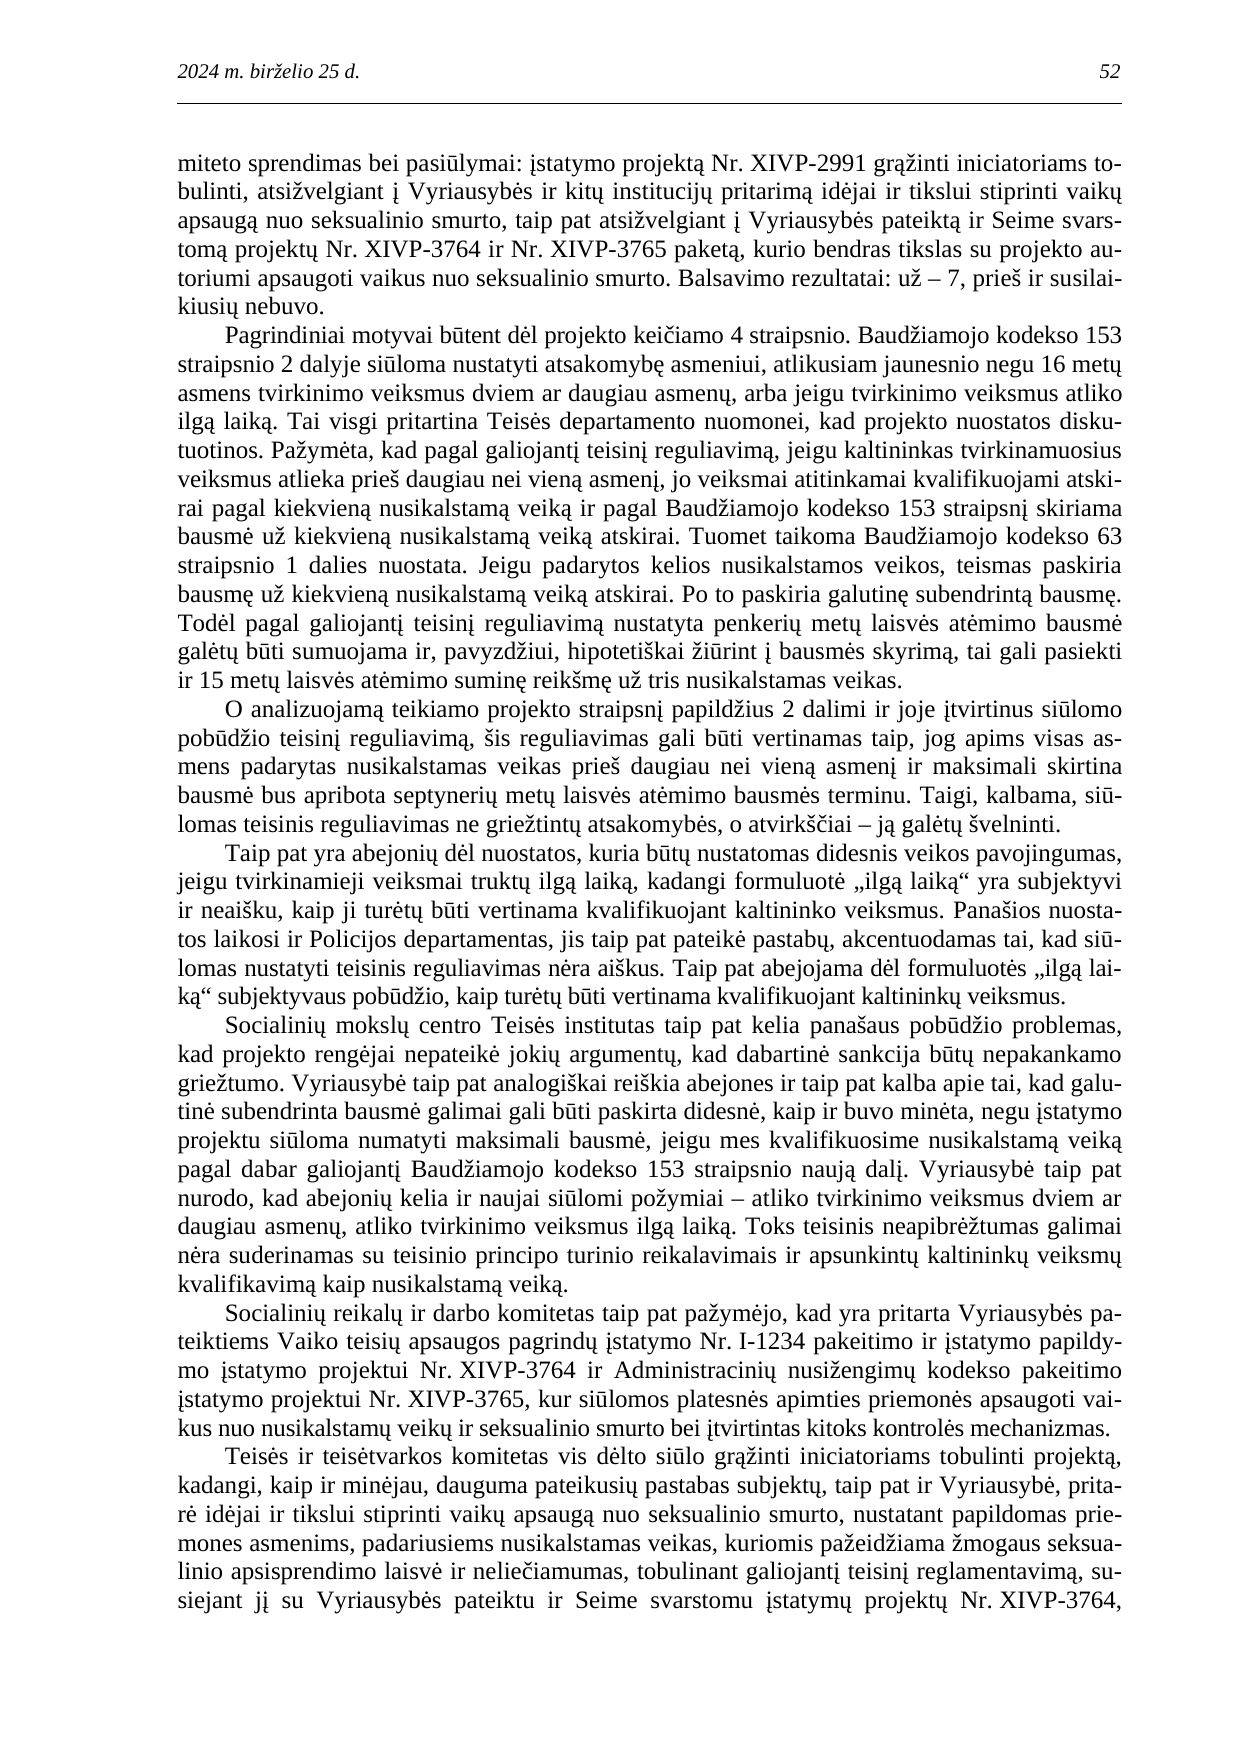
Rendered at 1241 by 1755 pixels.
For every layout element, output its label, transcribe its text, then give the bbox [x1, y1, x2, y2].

text So­cia­li­nių rei­ka­lų ir dar­bo ko­mi­te­tas taip pat pa­žy­mė­jo, kad yra pri­tar­ta Vy­riau­sy­bės pa­teik­tiems Vai­ko tei­sių ap­sau­gos pa­grin­dų įsta­ty­mo Nr. I-1234 pa­kei­ti­mo ir įsta­ty­mo pa­pil­dy­mo įsta­ty­mo pro­jek­tui Nr. XIVP-3764 ir Ad­mi­nist­ra­ci­nių nu­si­žen­gi­mų ko­dek­so pa­kei­ti­mo įsta­ty­mo pro­jek­tui Nr. XIVP-3765, kur siū­lo­mos pla­tes­nės ap­im­ties prie­mo­nės ap­sau­go­ti vai­kus nuo nu­si­kals­ta­mų vei­kų ir sek­su­a­li­nio smur­to bei įtvir­tin­tas ki­toks kon­tro­lės me­cha­niz­mas. [177, 1298, 1122, 1441]
text So­cia­li­nių moks­lų cen­tro Tei­sės ins­ti­tu­tas taip pat ke­lia pa­na­šaus po­bū­džio pro­ble­mas, kad pro­jek­to ren­gė­jai ne­pa­tei­kė jo­kių ar­gu­men­tų, kad da­bar­ti­nė sank­ci­ja bū­tų ne­pa­kan­ka­mo griež­tu­mo. Vy­riau­sy­bė taip pat ana­lo­giš­kai reiš­kia abe­jo­nes ir taip pat kal­ba apie tai, kad ga­lu­ti­nė su­ben­drin­ta baus­mė ga­li­mai ga­li bū­ti pa­skir­ta di­des­nė, kaip ir bu­vo mi­nė­ta, ne­gu įsta­ty­mo pro­jek­tu siū­lo­ma nu­ma­ty­ti mak­si­ma­li baus­mė, jei­gu mes kva­li­fi­kuo­si­me nu­si­kals­ta­mą vei­ką pa­gal da­bar ga­lio­jan­tį Bau­džia­mo­jo ko­dek­so 153 straips­nio nau­ją da­lį. Vy­riau­sy­bė taip pat nu­ro­do, kad abe­jo­nių ke­lia ir nau­jai siū­lo­mi po­žy­miai – at­li­ko tvir­ki­ni­mo veiks­mus dviem ar dau­giau as­me­nų, at­li­ko tvir­ki­ni­mo veiks­mus il­gą lai­ką. Toks tei­si­nis ne­apib­rėž­tu­mas ga­li­mai nė­ra su­de­ri­na­mas su tei­si­nio prin­ci­po tu­ri­nio rei­ka­la­vi­mais ir ap­sun­kin­tų kal­ti­nin­kų veiks­mų kva­li­fi­ka­vi­mą kaip nu­si­kals­ta­mą vei­ką. [177, 1010, 1122, 1298]
text mi­te­to spren­di­mas bei pa­siū­ly­mai: įsta­ty­mo pro­jek­tą Nr. XIVP-2991 grą­žin­ti ini­cia­to­riams to­bu­lin­ti, at­si­žvel­giant į Vy­riau­sy­bės ir ki­tų ins­ti­tu­ci­jų pri­ta­ri­mą idė­jai ir tiks­lui stip­rin­ti vai­kų ap­sau­gą nuo sek­su­a­li­nio smur­to, taip pat at­si­žvel­giant į Vy­riau­sy­bės pa­teik­tą ir Sei­me svars­tomą pro­jek­tų Nr. XIVP-3764 ir Nr. XIVP-3765 pa­ke­tą, ku­rio ben­dras tiks­las su pro­jek­to au­to­riu­mi ap­sau­go­ti vai­kus nuo sek­su­a­li­nio smur­to. Bal­sa­vi­mo re­zul­ta­tai: už – 7, prieš ir su­si­lai­kiu­sių ne­bu­vo. [177, 148, 1122, 320]
text O ana­li­zuo­jamą tei­kia­mo pro­jek­to straips­nį pa­pil­džius 2 da­li­mi ir jo­je įtvir­ti­nus siū­lo­mo po­bū­džio tei­si­nį re­gu­lia­vi­mą, šis re­gu­lia­vi­mas ga­li bū­ti ver­ti­na­mas taip, jog apims vi­sas as­mens pa­da­ry­tas nu­si­kals­ta­mas vei­kas prieš dau­giau nei vie­ną as­me­nį ir mak­si­ma­li skir­ti­na baus­mė bus ap­ri­bo­ta septynerių me­tų lais­vės at­ėmi­mo baus­mės ter­mi­nu. Taigi, kal­ba­ma, siū­lo­mas tei­si­nis re­gu­lia­vi­mas ne ­griež­tin­tų at­sa­ko­my­bės, o at­virkš­čiai – ją ga­lė­tų švel­nin­ti. [177, 694, 1122, 838]
text Tei­sės ir tei­sėt­var­kos ko­mi­te­tas vis dėl­to siū­lo grą­žin­ti ini­cia­to­riams to­bu­lin­ti pro­jek­tą, ka­dan­gi, kaip ir mi­nė­jau, dau­gu­ma pa­tei­ku­sių pa­sta­bas sub­jek­tų, taip pat ir Vy­riau­sy­bė, pri­ta­rė idė­jai ir tiks­lui stip­rin­ti vai­kų ap­sau­gą nuo sek­su­a­li­nio smur­to, nu­sta­tant pa­pil­do­mas prie­mo­nes as­me­nims, pa­da­riu­siems nu­si­kals­ta­mas vei­kas, ku­rio­mis pa­žei­džia­ma žmo­gaus sek­sua­li­nio ap­si­spren­di­mo lais­vė ir ne­lie­čia­mu­mas, to­bu­li­nant ga­lio­jan­tį tei­si­nį reg­la­men­ta­vi­mą, su­sie­jant jį su Vy­riau­sy­bės pa­teik­tu ir Sei­me svars­to­mu įsta­ty­mų pro­jek­tų Nr. XIVP-3764, [177, 1441, 1122, 1614]
text Pa­grin­di­niai mo­ty­vai bū­tent dėl pro­jek­to kei­čia­mo 4 straips­nio. Bau­džia­mo­jo ko­dek­so 153 straips­nio 2 da­ly­je siū­lo­ma nu­sta­ty­ti at­sa­ko­my­bę as­me­niui, at­li­ku­siam jau­nes­nio ne­gu 16 me­tų as­mens tvir­ki­ni­mo veiks­mus dviem ar dau­giau as­me­nų, ar­ba jei­gu tvir­ki­ni­mo veiks­mus at­li­ko il­gą lai­ką. Tai vis­gi pri­tar­ti­na Tei­sės de­par­ta­men­to nuo­mo­nei, kad pro­jek­to nuo­sta­tos dis­ku­tuo­ti­nos. Pa­žy­mė­ta, kad pa­gal ga­lio­jan­tį tei­si­nį re­gu­lia­vi­mą, jei­gu kal­ti­nin­kas tvir­ki­na­muo­sius veiks­mus at­lie­ka prieš dau­giau nei vie­ną as­me­nį, jo veiks­mai ati­tin­ka­mai kva­li­fi­kuo­ja­mi at­ski­rai pa­gal kiek­vie­ną nu­si­kals­ta­mą vei­ką ir pa­gal Bau­džia­mo­jo ko­dek­so 153 straips­nį ski­ria­ma baus­mė už kiek­vie­ną nu­si­kals­ta­mą vei­ką at­ski­rai. Tuo­met tai­ko­ma Bau­džia­mo­jo ko­dek­so 63 straips­nio 1 da­lies nuo­sta­ta. Jei­gu pa­da­ry­tos ke­lios nu­si­kals­ta­mos vei­kos, teis­mas pa­ski­ria baus­mę už kiek­vie­ną nu­si­kals­ta­mą vei­ką at­ski­rai. Po to pa­ski­ria ga­lu­ti­nę su­ben­drin­tą baus­mę. To­dėl pa­gal ga­lio­jan­tį tei­si­nį re­gu­lia­vi­mą nu­sta­ty­ta pen­ke­rių me­tų lais­vės at­ėmi­mo baus­mė ga­lė­tų bū­ti su­muo­ja­ma ir, pa­vyz­džiui, hi­po­te­tiš­kai žiū­rint į baus­mės sky­ri­mą, tai ga­li pa­siek­ti ir 15 me­tų lais­vės at­ėmi­mo su­mi­nę reikš­mę už tris nu­si­kals­ta­mas vei­kas. [177, 320, 1122, 694]
text Taip pat yra abe­jo­nių dėl nuo­sta­tos, ku­ria bū­tų nu­sta­to­mas di­des­nis vei­kos pa­vo­jin­gu­mas, jei­gu tvir­ki­na­mie­ji veiks­mai truk­tų il­gą lai­ką, ka­dan­gi for­mu­luo­tė „il­gą lai­ką“ yra sub­jek­ty­vi ir ne­aiš­ku, kaip ji tu­rė­tų bū­ti ver­ti­na­ma kva­li­fi­kuo­jant kal­ti­nin­ko veiks­mus. Pa­na­šios nuo­sta­tos lai­ko­si ir Po­li­ci­jos de­par­ta­men­tas, jis taip pat pa­tei­kė pa­sta­bų, ak­cen­tuo­da­mas tai, kad siū­lo­mas nu­sta­ty­ti tei­si­nis re­gu­lia­vi­mas nė­ra aiš­kus. Taip pat abe­jo­ja­ma dėl for­mu­luo­tės „il­gą lai­ką“ sub­jek­ty­vaus po­bū­džio, kaip tu­rė­tų bū­ti ver­ti­na­ma kva­li­fi­kuo­jant kal­ti­nin­kų veiks­mus. [177, 838, 1122, 1010]
